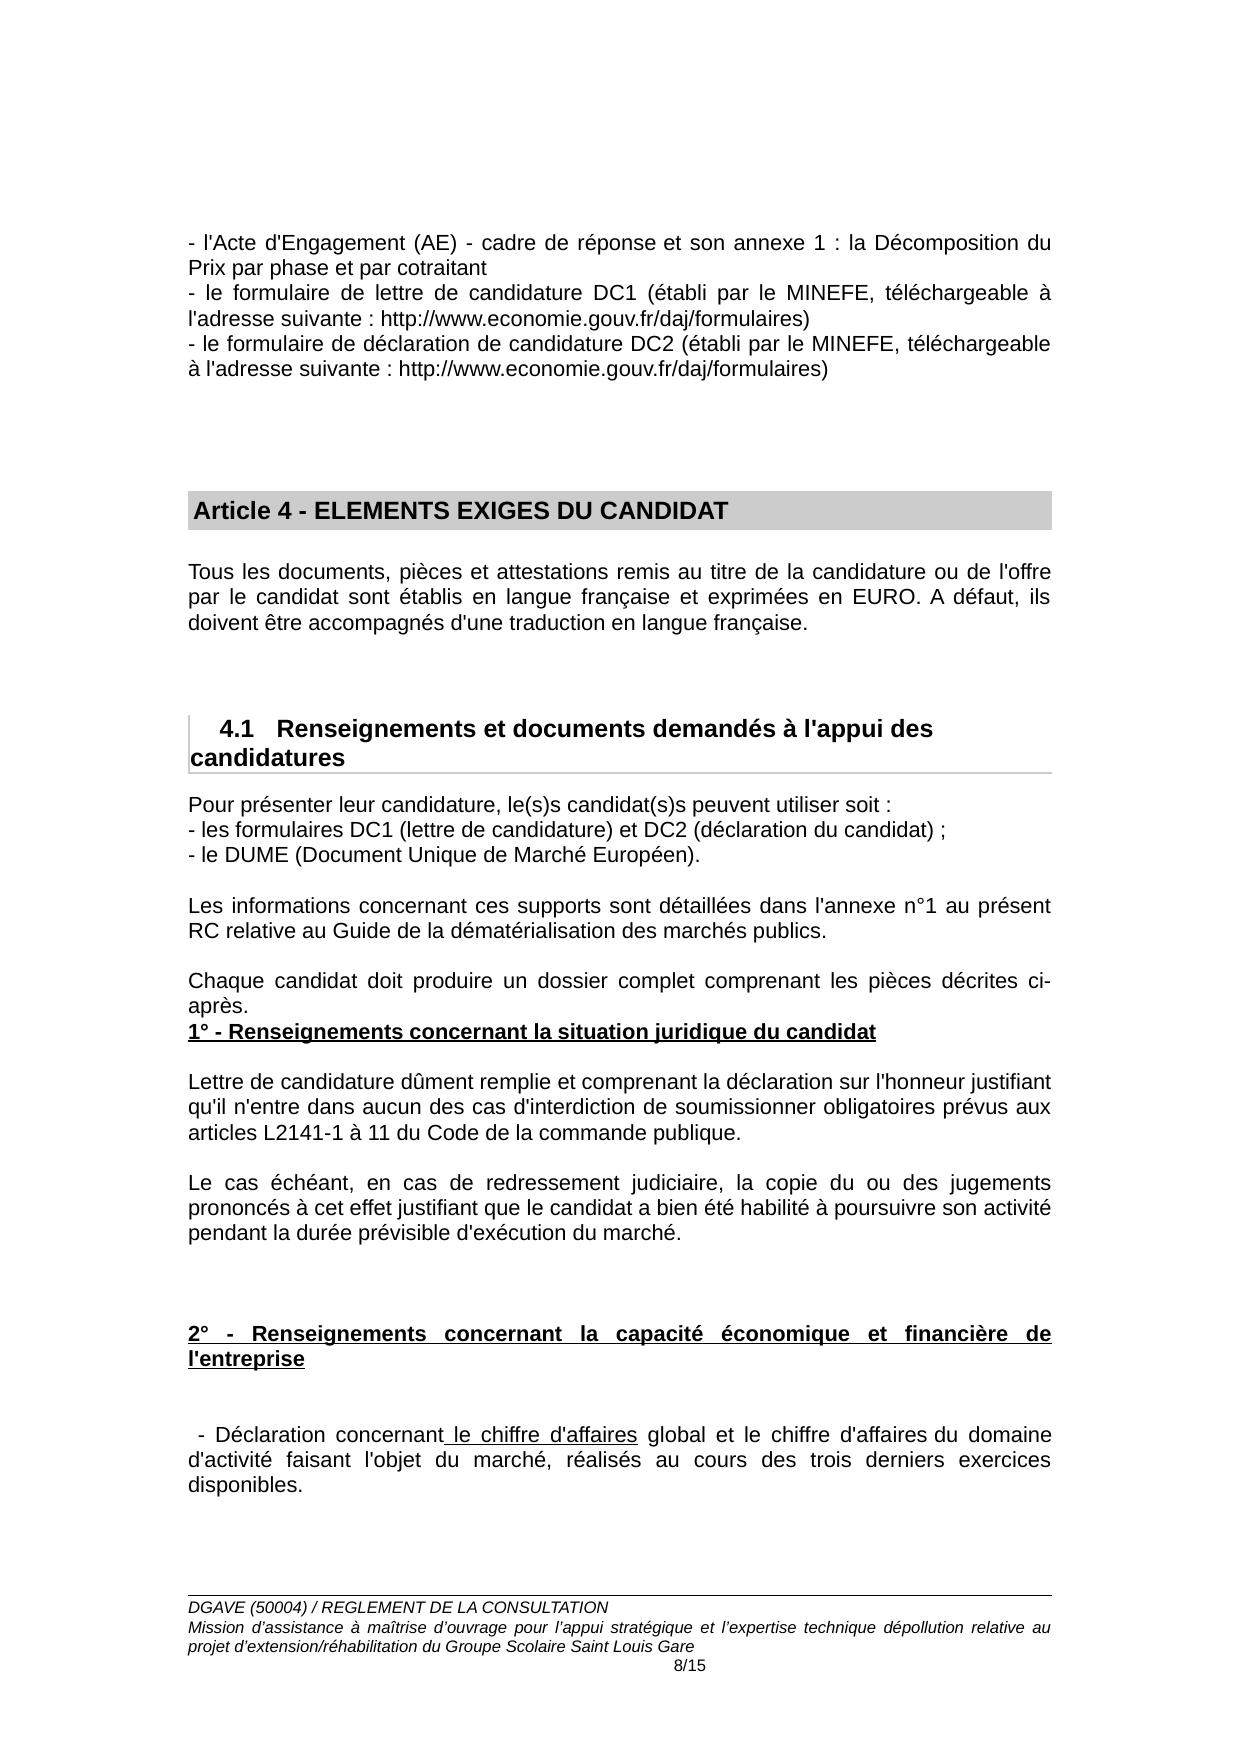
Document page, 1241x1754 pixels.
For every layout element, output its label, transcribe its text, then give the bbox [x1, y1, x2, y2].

text - les formulaires DC1 (lettre de candidature) et DC2 (déclaration du candidat) ; [188, 817, 1052, 842]
text 1° - Renseignements concernant la situation juridique du candidat [188, 1019, 1052, 1044]
text - le formulaire de déclaration de candidature DC2 (établi par le MINEFE, téléchargeable à l'adresse suivante : http://www.economie.gouv.fr/daj/formulaires) [188, 331, 1052, 381]
text l'entreprise [188, 1344, 1052, 1372]
subtitle Renseignements et documents demandés à l'appui des candidatures [188, 714, 1052, 772]
text Chaque candidat doit produire un dossier complet comprenant les pièces décrites ci-après. [188, 968, 1052, 1019]
text - l'Acte d'Engagement (AE) - cadre de réponse et son annexe 1 : la Décomposition du Prix par phase et par cotraitant [188, 230, 1052, 280]
subtitle ELEMENTS EXIGES DU CANDIDAT [190, 493, 1050, 527]
text Les informations concernant ces supports sont détaillées dans l'annexe n°1 au présent RC relative au Guide de la dématérialisation des marchés publics. [188, 893, 1052, 943]
text Le cas échéant, en cas de redressement judiciaire, la copie du ou des jugements prononcés à cet effet justifiant que le candidat a bien été habilité à poursuivre son activité pendant la durée prévisible d'exécution du marché. [188, 1170, 1052, 1246]
text 2° - Renseignements concernant la capacité économique et financière de [188, 1321, 1052, 1343]
text Lettre de candidature dûment remplie et comprenant la déclaration sur l'honneur justifiant qu'il n'entre dans aucun des cas d'interdiction de soumissionner obligatoires prévus aux articles L2141-1 à 11 du Code de la commande publique. [188, 1069, 1052, 1145]
text - le DUME (Document Unique de Marché Européen). [188, 842, 1052, 867]
text Pour présenter leur candidature, le(s)s candidat(s)s peuvent utiliser soit : [188, 792, 1052, 817]
text Tous les documents, pièces et attestations remis au titre de la candidature ou de l'offre par le candidat sont établis en langue française et exprimées en EURO. A défaut, ils doivent être accompagnés d'une traduction en langue française. [188, 559, 1052, 634]
text - Déclaration concernant le chiffre d'affaires global et le chiffre d'affaires du domaine d'activité faisant l'objet du marché, réalisés au cours des trois derniers exercices disponibles. [188, 1422, 1052, 1498]
text - le formulaire de lettre de candidature DC1 (établi par le MINEFE, téléchargeable à l'adresse suivante : http://www.economie.gouv.fr/daj/formulaires) [188, 280, 1052, 331]
